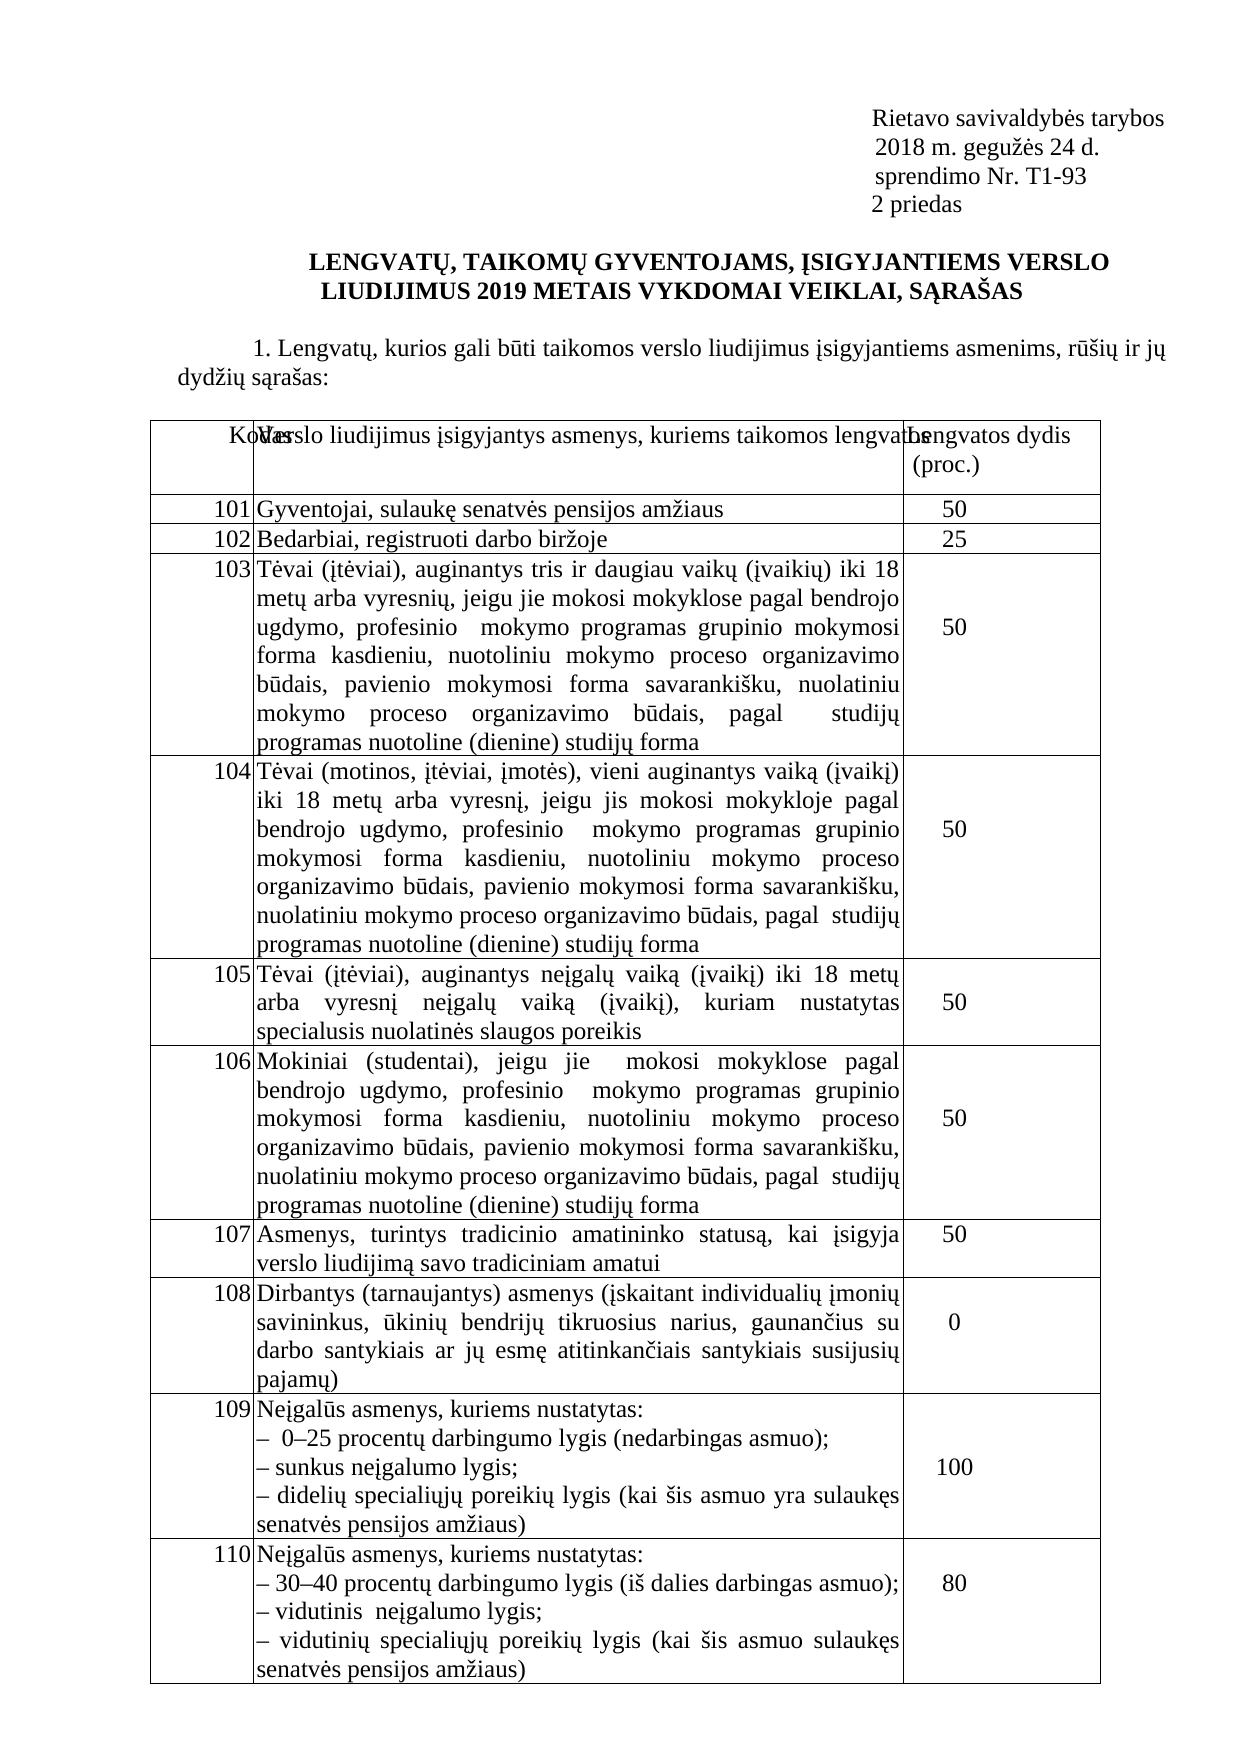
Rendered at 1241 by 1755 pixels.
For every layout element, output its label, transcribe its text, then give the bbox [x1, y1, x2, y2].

table_cell 108 [151, 1278, 253, 1393]
table_cell 110 [151, 1539, 253, 1683]
table_cell Gyventojai, sulaukę senatvės pensijos amžiaus [254, 495, 903, 523]
table_cell 102 [151, 524, 253, 553]
table_cell Neįgalūs asmenys, kuriems nustatytas: – 30–40 procentų darbingumo lygis (iš dalies darbingas asmuo); – vidutinis neįgalumo lygis; – vidutinių specialiųjų poreikių lygis (kai šis asmuo sulaukęs senatvės pensijos amžiaus) [254, 1539, 903, 1683]
table_cell 106 [151, 1046, 253, 1218]
table_cell Tėvai (motinos, įtėviai, įmotės), vieni auginantys vaiką (įvaikį) iki 18 metų arba vyresnį, jeigu jis mokosi mokykloje pagal bendrojo ugdymo, profesinio mokymo programas grupinio mokymosi forma kasdieniu, nuotoliniu mokymo proceso organizavimo būdais, pavienio mokymosi forma savarankišku, nuolatiniu mokymo proceso organizavimo būdais, pagal studijų programas nuotoline (dienine) studijų forma [254, 756, 903, 958]
table_cell 25 [904, 524, 1100, 553]
table_cell Tėvai (įtėviai), auginantys tris ir daugiau vaikų (įvaikių) iki 18 metų arba vyresnių, jeigu jie mokosi mokyklose pagal bendrojo ugdymo, profesinio mokymo programas grupinio mokymosi forma kasdieniu, nuotoliniu mokymo proceso organizavimo būdais, pavienio mokymosi forma savarankišku, nuolatiniu mokymo proceso organizavimo būdais, pagal studijų programas nuotoline (dienine) studijų forma [254, 554, 903, 755]
table_cell 109 [151, 1394, 253, 1538]
table_cell Dirbantys (tarnaujantys) asmenys (įskaitant individualių įmonių savininkus, ūkinių bendrijų tikruosius narius, gaunančius su darbo santykiais ar jų esmę atitinkančiais santykiais susijusių pajamų) [254, 1278, 903, 1393]
table_cell Neįgalūs asmenys, kuriems nustatytas: – 0–25 procentų darbingumo lygis (nedarbingas asmuo); – sunkus neįgalumo lygis; – didelių specialiųjų poreikių lygis (kai šis asmuo yra sulaukęs senatvės pensijos amžiaus) [254, 1394, 903, 1538]
text sprendimo Nr. T1-93 [684, 161, 1167, 189]
table_cell 50 [904, 1046, 1100, 1218]
text 2 priedas [684, 189, 1167, 218]
table_cell 50 [904, 495, 1100, 523]
table_cell 50 [904, 756, 1100, 958]
table_cell Bedarbiai, registruoti darbo biržoje [254, 524, 903, 553]
table_cell Asmenys, turintys tradicinio amatininko statusą, kai įsigyja verslo liudijimą savo tradiciniam amatui [254, 1220, 903, 1277]
text 1. Lengvatų, kurios gali būti taikomos verslo liudijimus įsigyjantiems asmenims, rūšių ir jų dydžių sąrašas: [177, 333, 1167, 391]
table_cell 0 [904, 1278, 1100, 1393]
table_header Lengvatos dydis (proc.) [904, 421, 1100, 493]
table_header Kodas [151, 421, 253, 493]
text Rietavo savivaldybės tarybos [852, 103, 1167, 132]
text 2018 m. gegužės 24 d. [684, 132, 1167, 161]
table_cell 50 [904, 1220, 1100, 1277]
table_cell 100 [904, 1394, 1100, 1538]
table_cell Tėvai (įtėviai), auginantys neįgalų vaiką (įvaikį) iki 18 metų arba vyresnį neįgalų vaiką (įvaikį), kuriam nustatytas specialusis nuolatinės slaugos poreikis [254, 959, 903, 1045]
table_cell 107 [151, 1220, 253, 1277]
table_cell 105 [151, 959, 253, 1045]
table_cell Mokiniai (studentai), jeigu jie mokosi mokyklose pagal bendrojo ugdymo, profesinio mokymo programas grupinio mokymosi forma kasdieniu, nuotoliniu mokymo proceso organizavimo būdais, pavienio mokymosi forma savarankišku, nuolatiniu mokymo proceso organizavimo būdais, pagal studijų programas nuotoline (dienine) studijų forma [254, 1046, 903, 1218]
table_cell 104 [151, 756, 253, 958]
table_cell 103 [151, 554, 253, 755]
table_cell 80 [904, 1539, 1100, 1683]
table_header Verslo liudijimus įsigyjantys asmenys, kuriems taikomos lengvatos [254, 421, 903, 493]
table_cell 50 [904, 554, 1100, 755]
table_cell 101 [151, 495, 253, 523]
text LENGVATŲ, TAIKOMŲ GYVENTOJAMS, ĮSIGYJANTIEMS VERSLO LIUDIJIMUS 2019 METAIS VYKDOMAI VEIKLAI, SĄRAŠAS [177, 247, 1167, 304]
table_cell 50 [904, 959, 1100, 1045]
